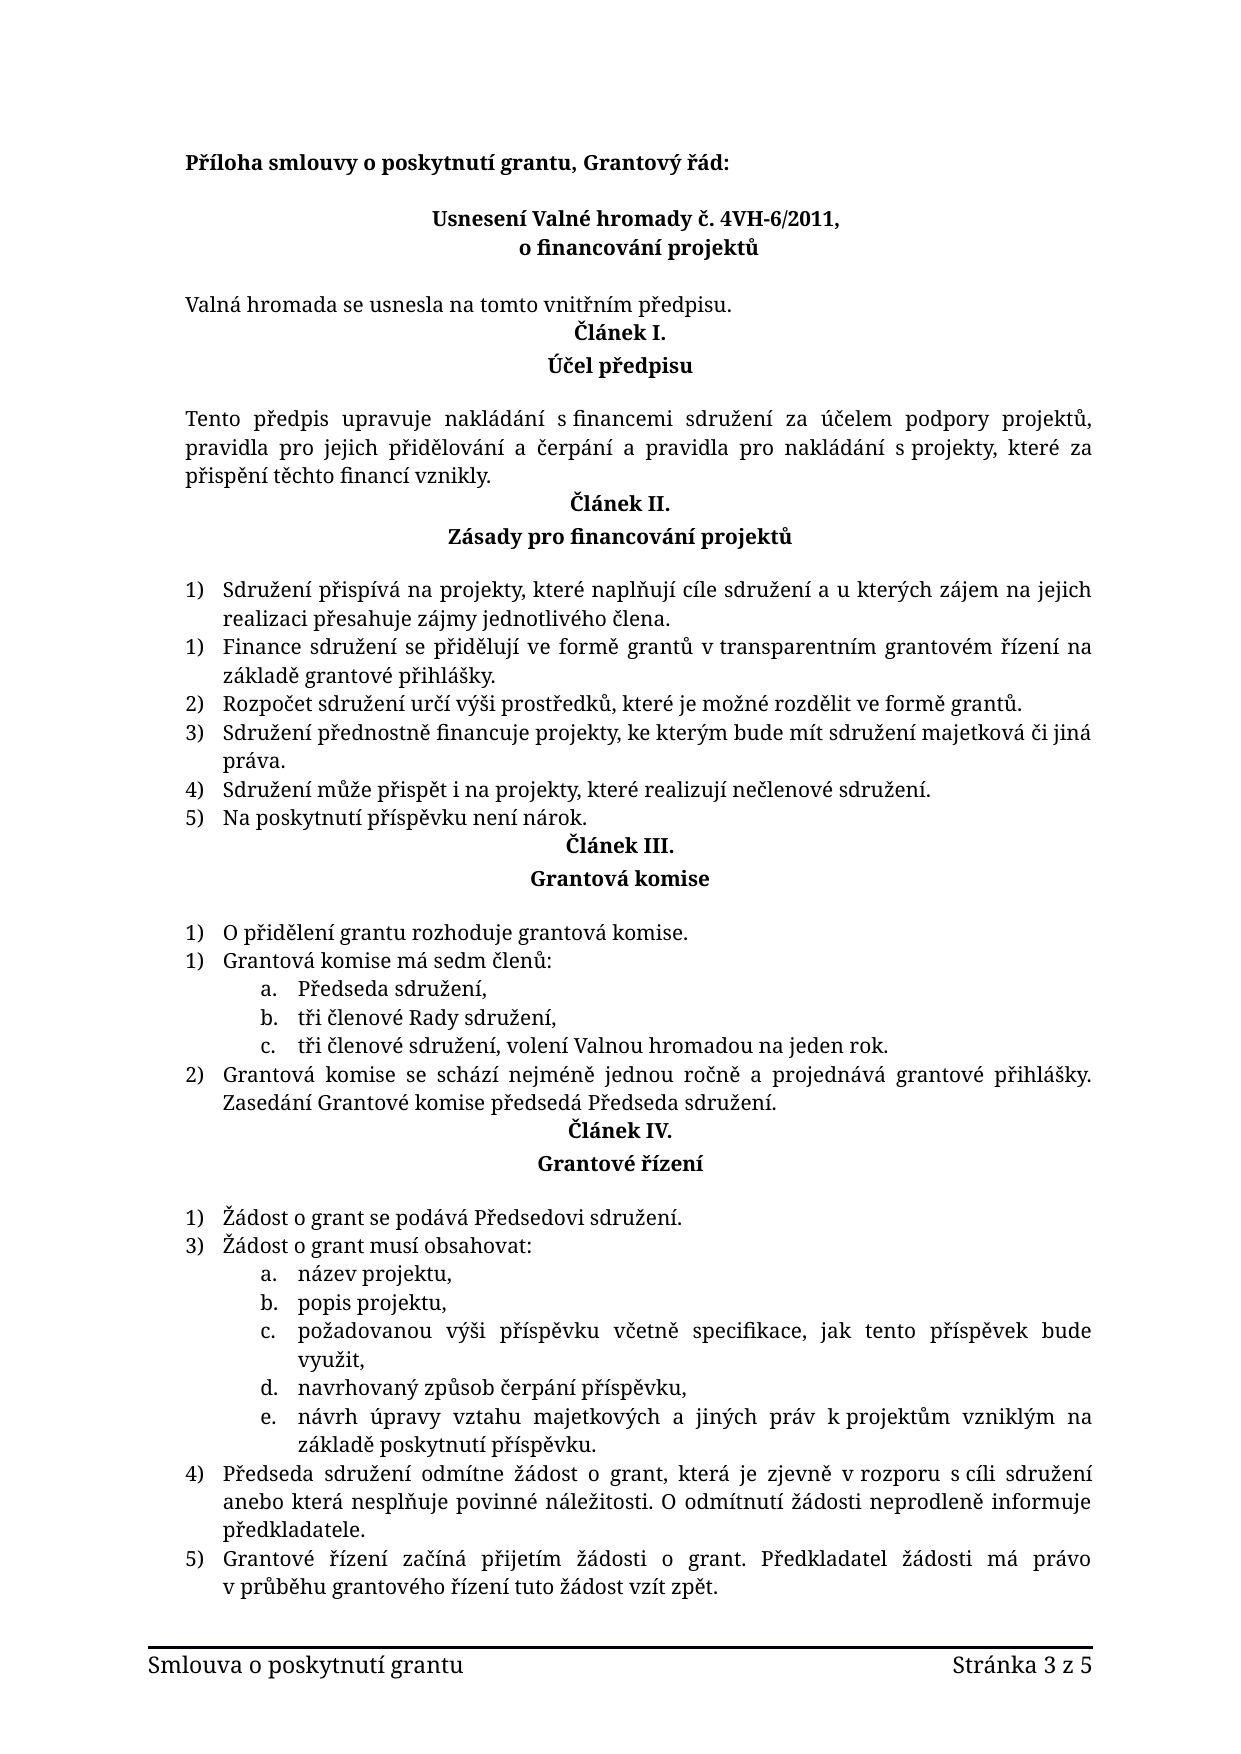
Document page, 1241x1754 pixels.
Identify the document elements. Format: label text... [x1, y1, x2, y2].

list Sdružení přednostně financuje projekty, ke kterým bude mít sdružení majetková či jiná práva. [185, 718, 1093, 775]
list tři členové Rady sdružení, [260, 1003, 1093, 1031]
text Valná hromada se usnesla na tomto vnitřním předpisu. [185, 290, 1093, 318]
list navrhovaný způsob čerpání příspěvku, [260, 1373, 1093, 1402]
list Rozpočet sdružení určí výši prostředků, které je možné rozdělit ve formě grantů. [185, 689, 1093, 718]
list O přidělení grantu rozhoduje grantová komise. [185, 918, 1093, 946]
list požadovanou výši příspěvku včetně specifikace, jak tento příspěvek bude využit, [260, 1316, 1093, 1373]
text Článek IV. Grantové řízení [148, 1117, 1093, 1178]
text Článek I. Účel předpisu [148, 318, 1093, 379]
list Sdružení přispívá na projekty, které naplňují cíle sdružení a u kterých zájem na jejich realizaci přesahuje zájmy jednotlivého člena. [185, 576, 1093, 632]
list popis projektu, [260, 1288, 1093, 1316]
list název projektu, [260, 1259, 1093, 1288]
text Článek II. Zásady pro financování projektů [148, 489, 1093, 551]
list Předseda sdružení odmítne žádost o grant, která je zjevně v rozporu s cíli sdružení anebo která nesplňuje povinné náležitosti. O odmítnutí žádosti neprodleně informuje předkladatele. [185, 1459, 1093, 1544]
text Usnesení Valné hromady č. 4VH-6/2011, o financování projektů [185, 204, 1093, 261]
list Grantové řízení začíná přijetím žádosti o grant. Předkladatel žádosti má právo v průběhu grantového řízení tuto žádost vzít zpět. [185, 1544, 1093, 1601]
list Grantová komise má sedm členů: [185, 946, 1093, 974]
text Tento předpis upravuje nakládání s financemi sdružení za účelem podpory projektů, pravidla pro jejich přidělování a čerpání a pravidla pro nakládání s projekty, které za přispění těchto financí vznikly. [185, 404, 1093, 489]
list Žádost o grant musí obsahovat: [185, 1231, 1093, 1259]
list návrh úpravy vztahu majetkových a jiných práv k projektům vzniklým na základě poskytnutí příspěvku. [260, 1402, 1093, 1459]
list Předseda sdružení, [260, 974, 1093, 1003]
list Finance sdružení se přidělují ve formě grantů v transparentním grantovém řízení na základě grantové přihlášky. [185, 632, 1093, 689]
list Žádost o grant se podává Předsedovi sdružení. [185, 1203, 1093, 1231]
list Na poskytnutí příspěvku není nárok. [185, 803, 1093, 832]
text Článek III. Grantová komise [148, 832, 1093, 893]
list Grantová komise se schází nejméně jednou ročně a projednává grantové přihlášky. Zasedání Grantové komise předsedá Předseda sdružení. [185, 1060, 1093, 1117]
list Sdružení může přispět i na projekty, které realizují nečlenové sdružení. [185, 775, 1093, 803]
text Příloha smlouvy o poskytnutí grantu, Grantový řád: [185, 148, 1093, 176]
list tři členové sdružení, volení Valnou hromadou na jeden rok. [260, 1031, 1093, 1060]
